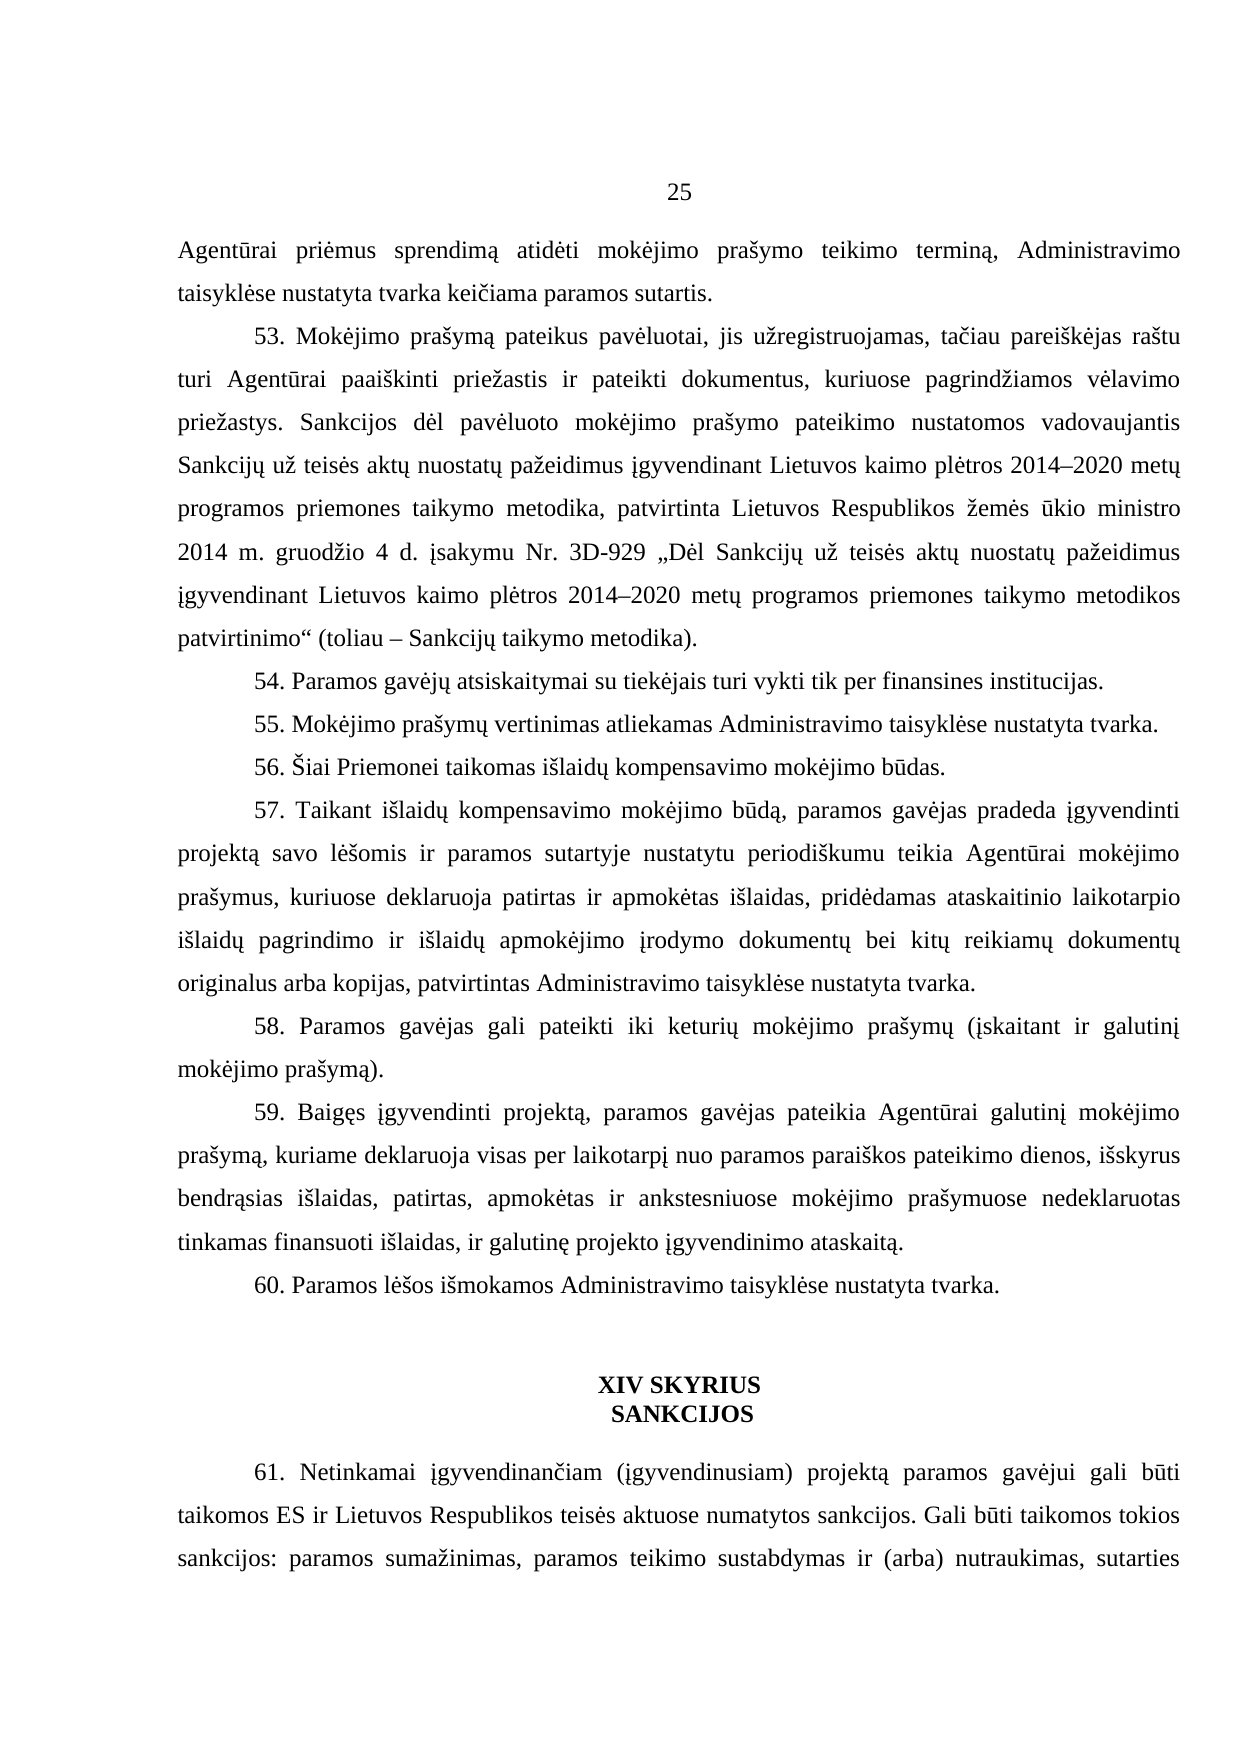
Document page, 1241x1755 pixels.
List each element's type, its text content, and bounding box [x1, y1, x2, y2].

text 60. Paramos lėšos išmokamos Administravimo taisyklėse nustatyta tvarka. [177, 1270, 1181, 1298]
text 55. Mokėjimo prašymų vertinimas atliekamas Administravimo taisyklėse nustatyta tvarka. [177, 709, 1181, 738]
text Agentūrai priėmus sprendimą atidėti mokėjimo prašymo teikimo terminą, Administravimo taisyklėse nustatyta tvarka keičiama paramos sutartis. [177, 235, 1181, 307]
text 59. Baigęs įgyvendinti projektą, paramos gavėjas pateikia Agentūrai galutinį mokėjimo prašymą, kuriame deklaruoja visas per laikotarpį nuo paramos paraiškos pateikimo dienos, išskyrus bendrąsias išlaidas, patirtas, apmokėtas ir ankstesniuose mokėjimo prašymuose nedeklaruotas tinkamas finansuoti išlaidas, ir galutinę projekto įgyvendinimo ataskaitą. [177, 1097, 1181, 1255]
text 53. Mokėjimo prašymą pateikus pavėluotai, jis užregistruojamas, tačiau pareiškėjas raštu turi Agentūrai paaiškinti priežastis ir pateikti dokumentus, kuriuose pagrindžiamos vėlavimo priežastys. Sankcijos dėl pavėluoto mokėjimo prašymo pateikimo nustatomos vadovaujantis Sankcijų už teisės aktų nuostatų pažeidimus įgyvendinant Lietuvos kaimo plėtros 2014–2020 metų programos priemones taikymo metodika, patvirtinta Lietuvos Respublikos žemės ūkio ministro 2014 m. gruodžio 4 d. įsakymu Nr. 3D-929 „Dėl Sankcijų už teisės aktų nuostatų pažeidimus įgyvendinant Lietuvos kaimo plėtros 2014–2020 metų programos priemones taikymo metodikos patvirtinimo“ (toliau – Sankcijų taikymo metodika). [177, 321, 1181, 652]
text 56. Šiai Priemonei taikomas išlaidų kompensavimo mokėjimo būdas. [177, 752, 1181, 781]
text 61. Netinkamai įgyvendinančiam (įgyvendinusiam) projektą paramos gavėjui gali būti taikomos ES ir Lietuvos Respublikos teisės aktuose numatytos sankcijos. Gali būti taikomos tokios sankcijos: paramos sumažinimas, paramos teikimo sustabdymas ir (arba) nutraukimas, sutarties [177, 1457, 1181, 1572]
text 57. Taikant išlaidų kompensavimo mokėjimo būdą, paramos gavėjas pradeda įgyvendinti projektą savo lėšomis ir paramos sutartyje nustatytu periodiškumu teikia Agentūrai mokėjimo prašymus, kuriuose deklaruoja patirtas ir apmokėtas išlaidas, pridėdamas ataskaitinio laikotarpio išlaidų pagrindimo ir išlaidų apmokėjimo įrodymo dokumentų bei kitų reikiamų dokumentų originalus arba kopijas, patvirtintas Administravimo taisyklėse nustatyta tvarka. [177, 795, 1181, 997]
text 54. Paramos gavėjų atsiskaitymai su tiekėjais turi vykti tik per finansines institucijas. [177, 666, 1181, 695]
text 58. Paramos gavėjas gali pateikti iki keturių mokėjimo prašymų (įskaitant ir galutinį mokėjimo prašymą). [177, 1011, 1181, 1083]
text XIV SKYRIUS [177, 1370, 1181, 1399]
text SANKCIJOS [177, 1399, 1181, 1428]
